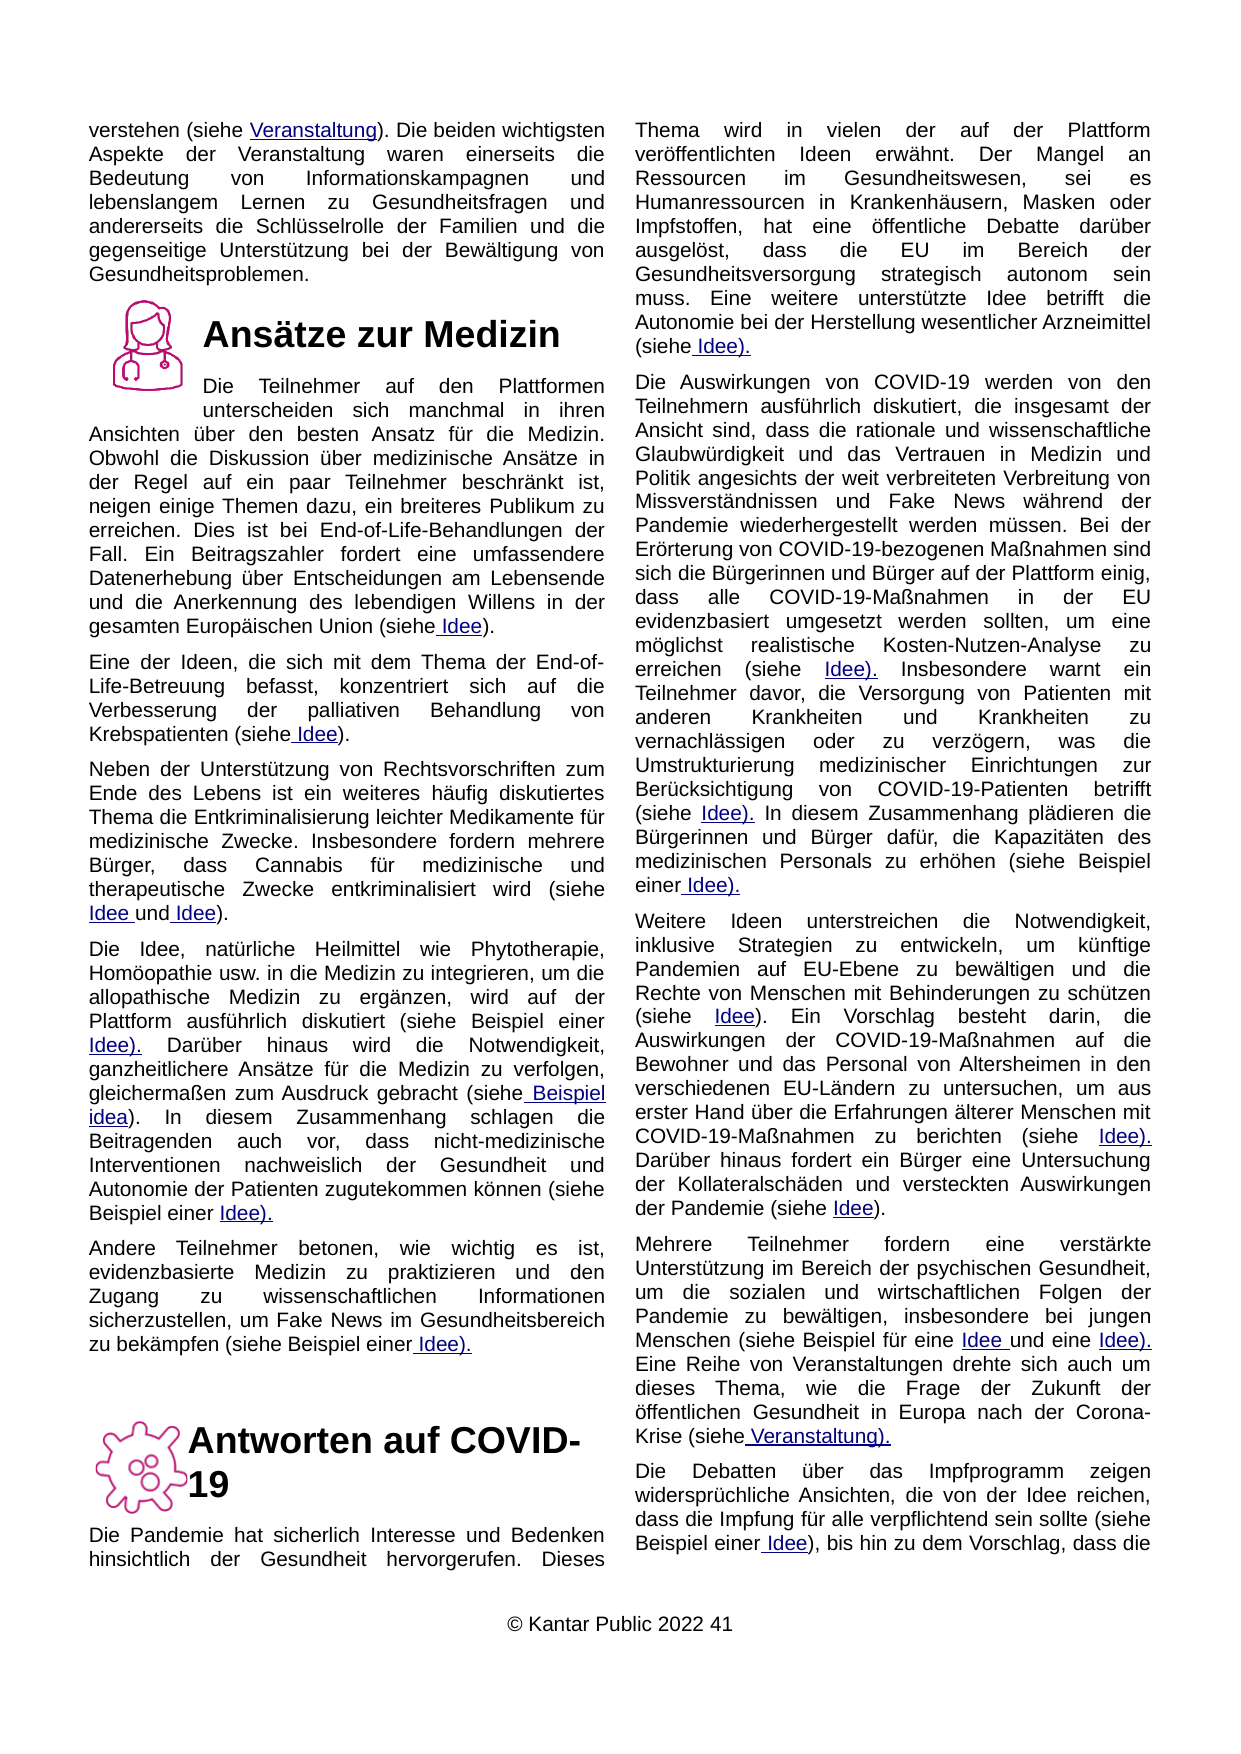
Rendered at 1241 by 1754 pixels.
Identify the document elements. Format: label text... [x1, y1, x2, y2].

text Neben der Unterstützung von Rechtsvorschriften zum Ende des Lebens ist ein weiteres häufig diskutiertes Thema die Entkriminalisierung leichter Medikamente für medizinische Zwecke. Insbesondere fordern mehrere Bürger, dass Cannabis für medizinische und therapeutische Zwecke entkriminalisiert wird (siehe Idee und Idee). [88, 757, 605, 925]
subtitle Antworten auf COVID-19 [88, 1419, 605, 1505]
text Die Idee, natürliche Heilmittel wie Phytotherapie, Homöopathie usw. in die Medizin zu integrieren, um die allopathische Medizin zu ergänzen, wird auf der Plattform ausführlich diskutiert (siehe Beispiel einer Idee). Darüber hinaus wird die Notwendigkeit, ganzheitlichere Ansätze für die Medizin zu verfolgen, gleichermaßen zum Ausdruck gebracht (siehe Beispiel idea). In diesem Zusammenhang schlagen die Beitragenden auch vor, dass nicht-medizinische Interventionen nachweislich der Gesundheit und Autonomie der Patienten zugutekommen können (siehe Beispiel einer Idee). [88, 937, 605, 1224]
text Weitere Ideen unterstreichen die Notwendigkeit, inklusive Strategien zu entwickeln, um künftige Pandemien auf EU-Ebene zu bewältigen und die Rechte von Menschen mit Behinderungen zu schützen (siehe Idee). Ein Vorschlag besteht darin, die Auswirkungen der COVID-19-Maßnahmen auf die Bewohner und das Personal von Altersheimen in den verschiedenen EU-Ländern zu untersuchen, um aus erster Hand über die Erfahrungen älterer Menschen mit COVID-19-Maßnahmen zu berichten (siehe Idee). Darüber hinaus fordert ein Bürger eine Untersuchung der Kollateralschäden und versteckten Auswirkungen der Pandemie (siehe Idee). [635, 908, 1152, 1220]
text Mehrere Teilnehmer fordern eine verstärkte Unterstützung im Bereich der psychischen Gesundheit, um die sozialen und wirtschaftlichen Folgen der Pandemie zu bewältigen, insbesondere bei jungen Menschen (siehe Beispiel für eine Idee und eine Idee). Eine Reihe von Veranstaltungen drehte sich auch um dieses Thema, wie die Frage der Zukunft der öffentlichen Gesundheit in Europa nach der Corona-Krise (siehe Veranstaltung). [635, 1232, 1152, 1447]
text Die Debatten über das Impfprogramm zeigen widersprüchliche Ansichten, die von der Idee reichen, dass die Impfung für alle verpflichtend sein sollte (siehe Beispiel einer Idee), bis hin zu dem Vorschlag, dass die [635, 1459, 1152, 1555]
subtitle Ansätze zur Medizin [203, 313, 605, 356]
text Andere Teilnehmer betonen, wie wichtig es ist, evidenzbasierte Medizin zu praktizieren und den Zugang zu wissenschaftlichen Informationen sicherzustellen, um Fake News im Gesundheitsbereich zu bekämpfen (siehe Beispiel einer Idee). [88, 1236, 605, 1356]
text Die Auswirkungen von COVID-19 werden von den Teilnehmern ausführlich diskutiert, die insgesamt der Ansicht sind, dass die rationale und wissenschaftliche Glaubwürdigkeit und das Vertrauen in Medizin und Politik angesichts der weit verbreiteten Verbreitung von Missverständnissen und Fake News während der Pandemie wiederhergestellt werden müssen. Bei der Erörterung von COVID-19-bezogenen Maßnahmen sind sich die Bürgerinnen und Bürger auf der Plattform einig, dass alle COVID-19-Maßnahmen in der EU evidenzbasiert umgesetzt werden sollten, um eine möglichst realistische Kosten-Nutzen-Analyse zu erreichen (siehe Idee). Insbesondere warnt ein Teilnehmer davor, die Versorgung von Patienten mit anderen Krankheiten und Krankheiten zu vernachlässigen oder zu verzögern, was die Umstrukturierung medizinischer Einrichtungen zur Berücksichtigung von COVID-19-Patienten betrifft (siehe Idee). In diesem Zusammenhang plädieren die Bürgerinnen und Bürger dafür, die Kapazitäten des medizinischen Personals zu erhöhen (siehe Beispiel einer Idee). [635, 369, 1152, 897]
text verstehen (siehe Veranstaltung). Die beiden wichtigsten Aspekte der Veranstaltung waren einerseits die Bedeutung von Informationskampagnen und lebenslangem Lernen zu Gesundheitsfragen und andererseits die Schlüsselrolle der Familien und die gegenseitige Unterstützung bei der Bewältigung von Gesundheitsproblemen. [88, 118, 605, 286]
picture [95, 1421, 188, 1514]
text Eine der Ideen, die sich mit dem Thema der End-of-Life-Betreuung befasst, konzentriert sich auf die Verbesserung der palliativen Behandlung von Krebspatienten (siehe Idee). [88, 649, 605, 745]
picture [92, 291, 203, 401]
text Thema wird in vielen der auf der Plattform veröffentlichten Ideen erwähnt. Der Mangel an Ressourcen im Gesundheitswesen, sei es Humanressourcen in Krankenhäusern, Masken oder Impfstoffen, hat eine öffentliche Debatte darüber ausgelöst, dass die EU im Bereich der Gesundheitsversorgung strategisch autonom sein muss. Eine weitere unterstützte Idee betrifft die Autonomie bei der Herstellung wesentlicher Arzneimittel (siehe Idee). [635, 118, 1152, 358]
text Die Teilnehmer auf den Plattformen unterscheiden sich manchmal in ihren Ansichten über den besten Ansatz für die Medizin. Obwohl die Diskussion über medizinische Ansätze in der Regel auf ein paar Teilnehmer beschränkt ist, neigen einige Themen dazu, ein breiteres Publikum zu erreichen. Dies ist bei End-of-Life-Behandlungen der Fall. Ein Beitragszahler fordert eine umfassendere Datenerhebung über Entscheidungen am Lebensende und die Anerkennung des lebendigen Willens in der gesamten Europäischen Union (siehe Idee). [88, 374, 605, 638]
text Die Pandemie hat sicherlich Interesse und Bedenken hinsichtlich der Gesundheit hervorgerufen. Dieses [88, 1523, 605, 1571]
